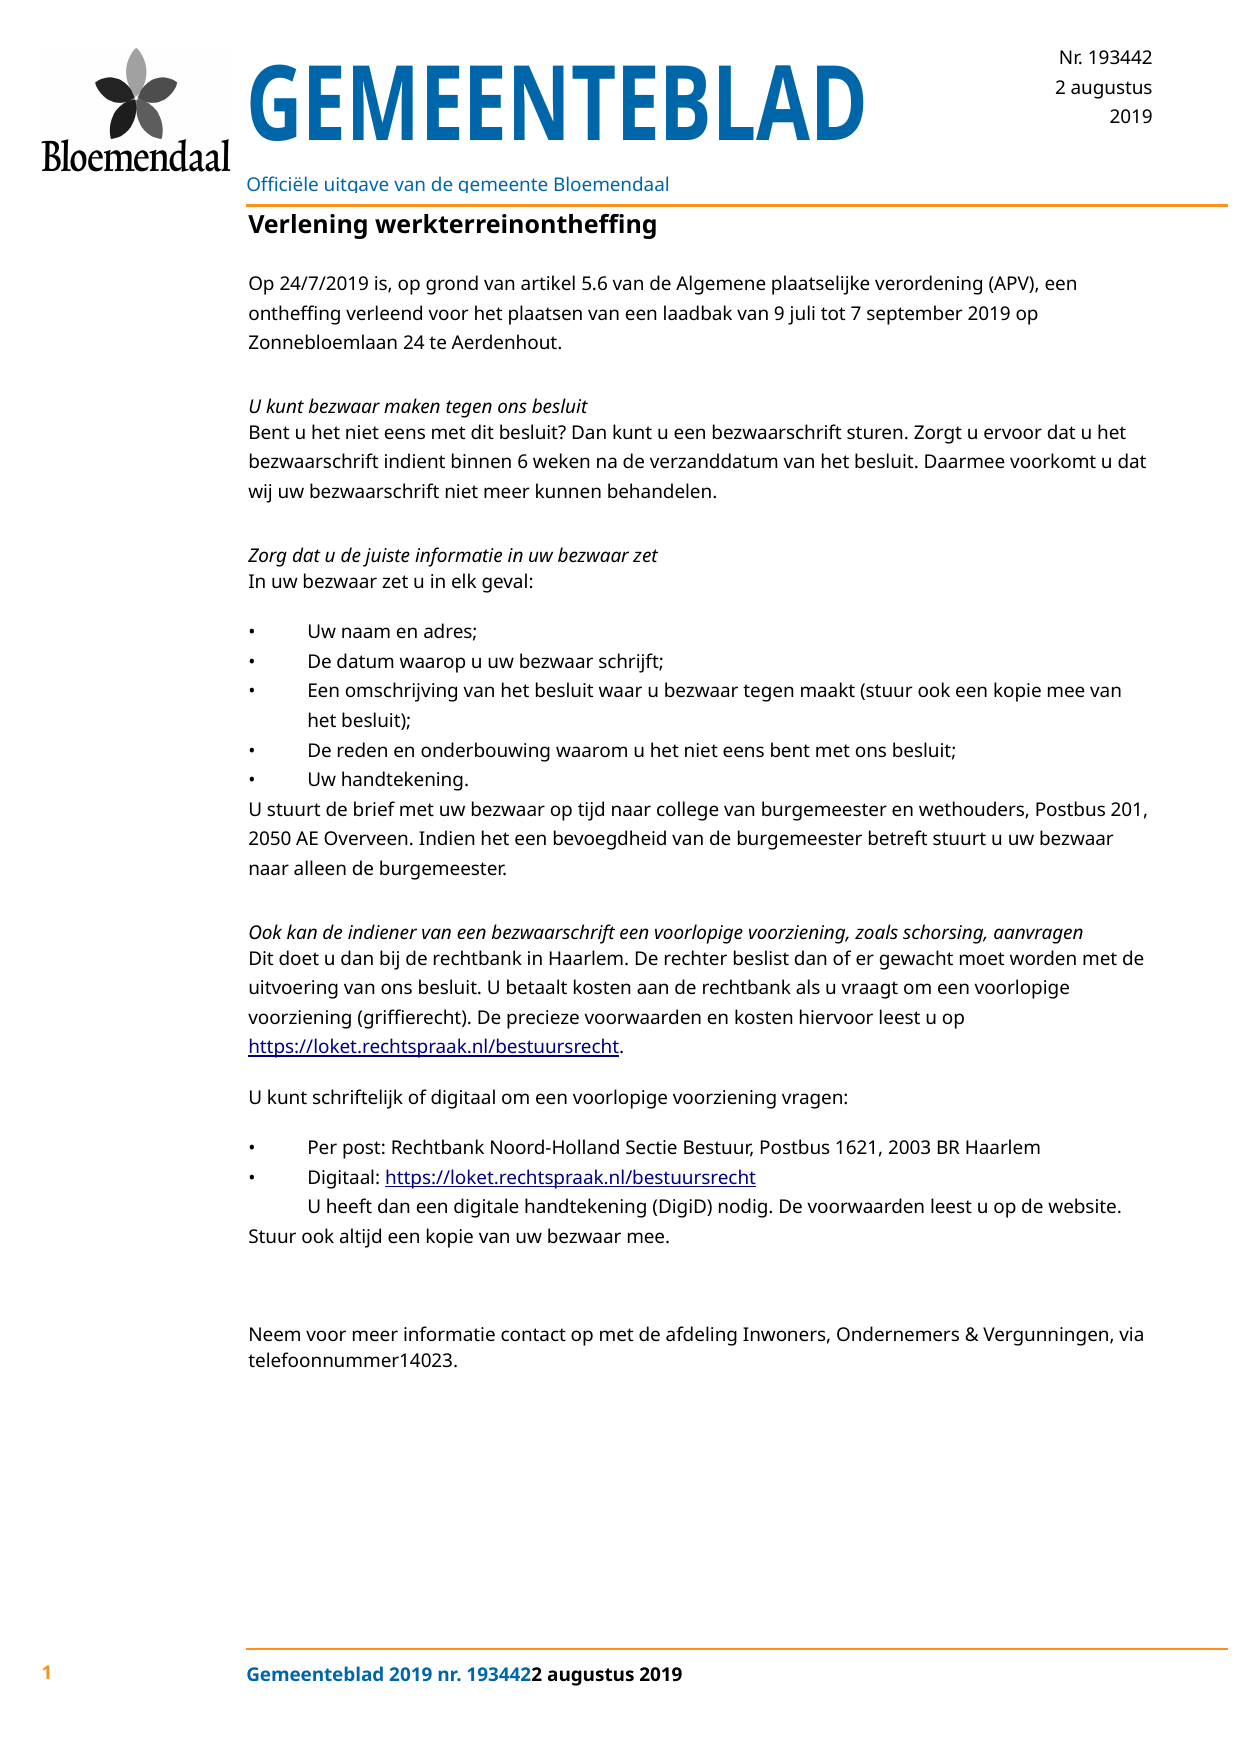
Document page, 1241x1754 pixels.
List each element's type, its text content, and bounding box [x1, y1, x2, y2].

text U kunt bezwaar maken tegen ons besluit [248, 393, 1152, 419]
text Bent u het niet eens met dit besluit? Dan kunt u een bezwaarschrift sturen. Zorgt u ervoor dat u het bezwaarschrift indient binnen 6 weken na de verzanddatum van het besluit. Daarmee voorkomt u dat wij uw bezwaarschrift niet meer kunnen behandelen. [248, 419, 1152, 504]
list Digitaal: https://loket.rechtspraak.nl/bestuursrecht [248, 1164, 1152, 1190]
text Dit doet u dan bij de rechtbank in Haarlem. De rechter beslist dan of er gewacht moet worden met de uitvoering van ons besluit. U betaalt kosten aan de rechtbank als u vraagt om een voorlopige voorziening (griffierecht). De precieze voorwaarden en kosten hiervoor leest u op https://loket.rechtspraak.nl/bestuursrecht. [248, 945, 1152, 1059]
text Zorg dat u de juiste informatie in uw bezwaar zet [248, 542, 1152, 568]
list U heeft dan een digitale handtekening (DigiD) nodig. De voorwaarden leest u op de website. [248, 1193, 1152, 1219]
text Verlening werkterreinontheffing [248, 207, 1152, 241]
text U kunt schriftelijk of digitaal om een voorlopige voorziening vragen: [248, 1084, 1152, 1110]
text Neem voor meer informatie contact op met de afdeling Inwoners, Ondernemers & Vergunningen, via telefoonnummer14023. [248, 1321, 1152, 1373]
list De reden en onderbouwing waarom u het niet eens bent met ons besluit; [248, 737, 1152, 762]
list Uw handtekening. [248, 766, 1152, 792]
list Een omschrijving van het besluit waar u bezwaar tegen maakt (stuur ook een kopie mee van het besluit); [248, 678, 1152, 733]
text Op 24/7/2019 is, op grond van artikel 5.6 van de Algemene plaatselijke verordening (APV), een ontheffing verleend voor het plaatsen van een laadbak van 9 juli tot 7 september 2019 op Zonnebloemlaan 24 te Aerdenhout. [248, 270, 1152, 355]
list Uw naam en adres; [248, 618, 1152, 644]
text U stuurt de brief met uw bezwaar op tijd naar college van burgemeester en wethouders, Postbus 201, 2050 AE Overveen. Indien het een bevoegdheid van de burgemeester betreft stuurt u uw bezwaar naar alleen de burgemeester. [248, 796, 1152, 881]
text In uw bezwaar zet u in elk geval: [248, 568, 1152, 594]
text Stuur ook altijd een kopie van uw bezwaar mee. [248, 1223, 1152, 1249]
list De datum waarop u uw bezwaar schrijft; [248, 648, 1152, 674]
picture [41, 47, 231, 172]
list Per post: Rechtbank Noord-Holland Sectie Bestuur, Postbus 1621, 2003 BR Haarlem [248, 1134, 1152, 1160]
text Ook kan de indiener van een bezwaarschrift een voorlopige voorziening, zoals schorsing, aanvragen [248, 919, 1152, 945]
